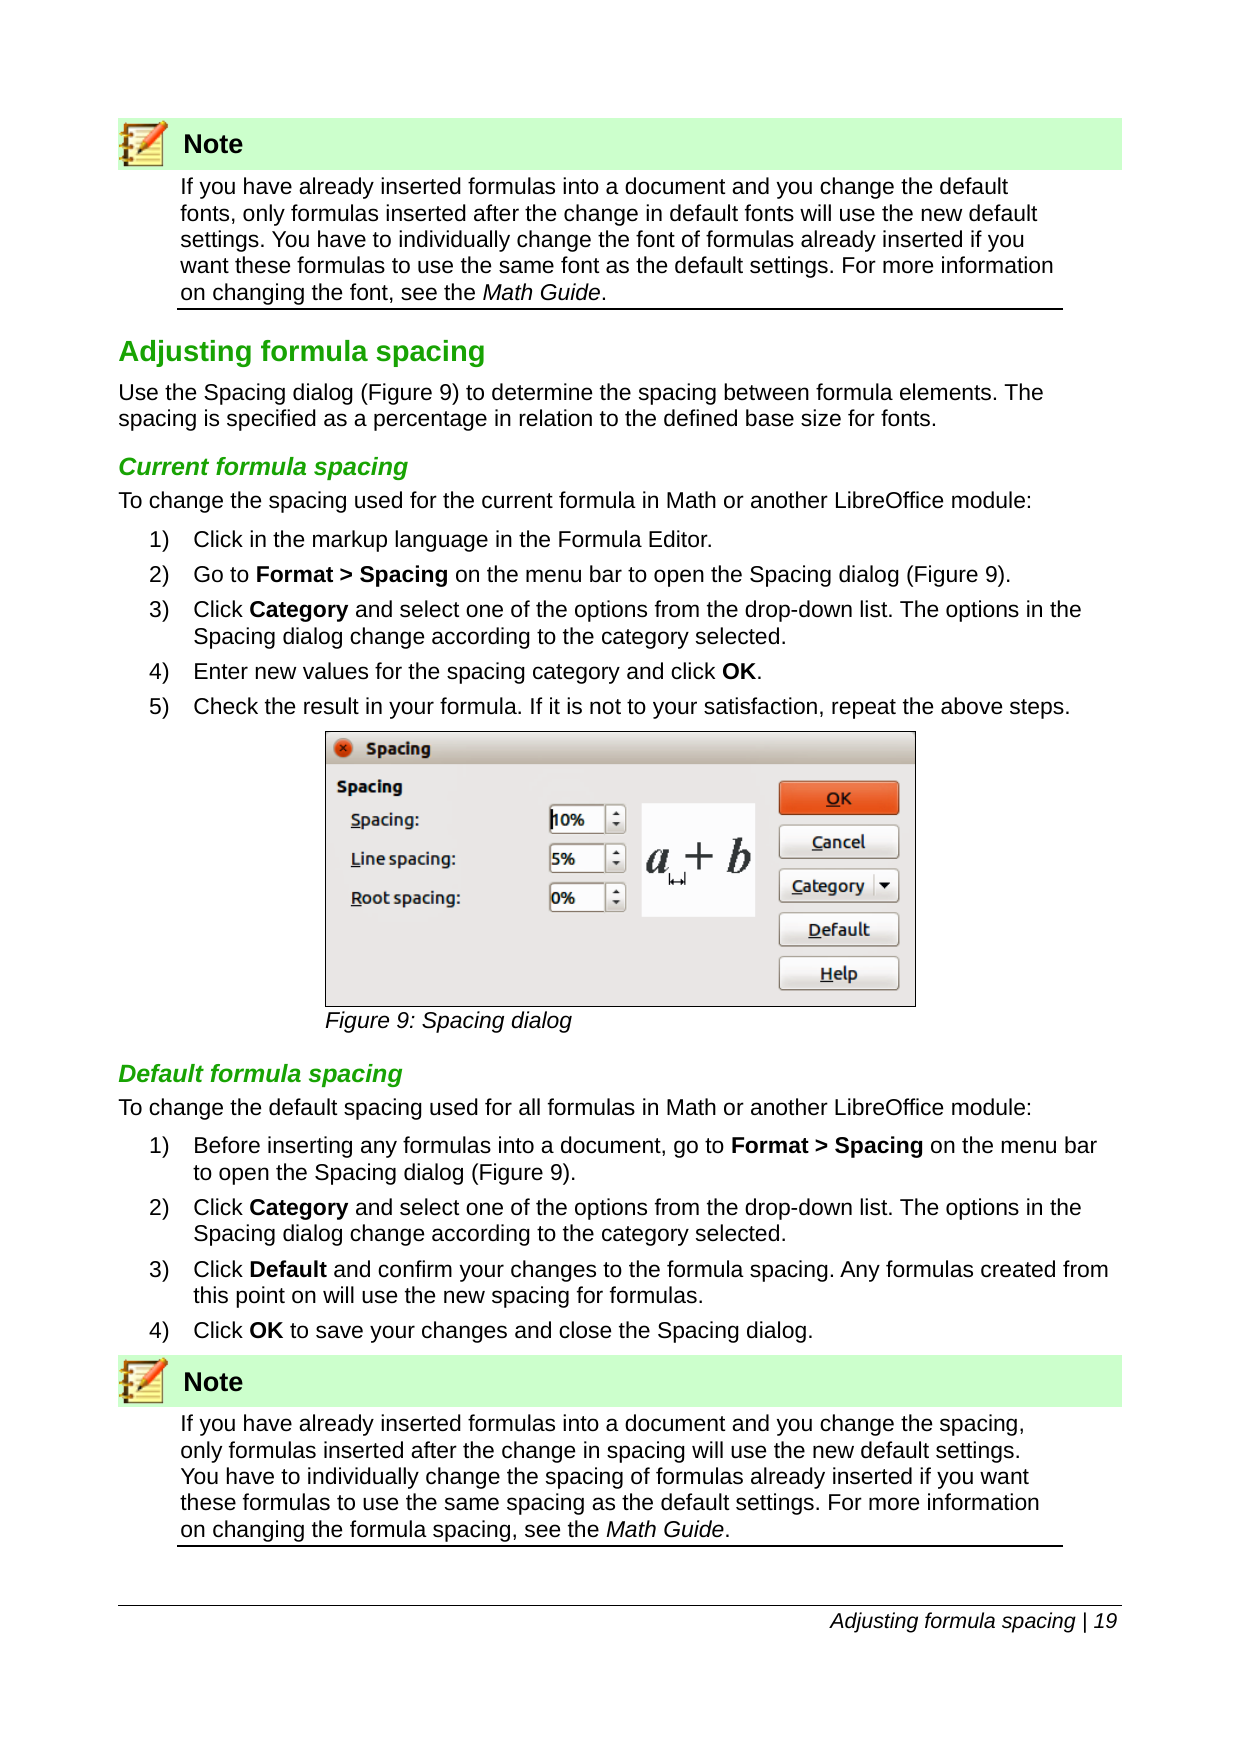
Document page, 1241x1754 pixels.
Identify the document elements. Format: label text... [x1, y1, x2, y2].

subtitle Note [118, 1355, 1122, 1407]
picture [326, 732, 915, 1006]
list Enter new values for the spacing category and click OK. [169, 658, 1122, 684]
list Click Category and select one of the options from the drop-down list. The options in the Spacing dialog change according to the category selected. [169, 596, 1122, 649]
subtitle Note [118, 118, 1122, 170]
subtitle Adjusting formula spacing [118, 334, 1122, 367]
text To change the spacing used for the current formula in Math or another LibreOffice module: [118, 487, 1122, 513]
list Click Category and select one of the options from the drop-down list. The options in the Spacing dialog change according to the category selected. [169, 1194, 1122, 1247]
list Click OK to save your changes and close the Spacing dialog. [169, 1317, 1122, 1343]
list Click Default and confirm your changes to the formula spacing. Any formulas created from this point on will use the new spacing for formulas. [169, 1256, 1122, 1308]
subtitle Current formula spacing [118, 452, 1122, 481]
subtitle Default formula spacing [118, 1059, 1122, 1088]
list Go to Format > Spacing on the menu bar to open the Spacing dialog (Figure 9). [169, 561, 1122, 587]
text To change the default spacing used for all formulas in Math or another LibreOffice module: [118, 1093, 1122, 1120]
list Before inserting any formulas into a document, go to Format > Spacing on the menu bar to open the Spacing dialog (Figure 9). [169, 1132, 1122, 1185]
text Figure 9: Spacing dialog [325, 1007, 915, 1033]
picture [119, 119, 170, 170]
text If you have already inserted formulas into a document and you change the spacing, only formulas inserted after the change in spacing will use the new default settings. You have to individually change the spacing of formulas already inserted if you want these formulas to use the same spacing as the default settings. For more information on changing the formula spacing, see the Math Guide. [177, 1407, 1063, 1545]
picture [119, 1356, 170, 1407]
text Use the Spacing dialog (Figure 9) to determine the spacing between formula elements. The spacing is specified as a percentage in relation to the defined base size for fonts. [118, 379, 1122, 432]
text If you have already inserted formulas into a document and you change the default fonts, only formulas inserted after the change in default fonts will use the new default settings. You have to individually change the font of formulas already inserted if you want these formulas to use the same font as the default settings. For more information on changing the font, see the Math Guide. [177, 170, 1063, 308]
list Check the result in your formula. If it is not to your satisfaction, repeat the above steps. [169, 693, 1122, 719]
list Click in the markup language in the Formula Editor. [169, 526, 1122, 552]
